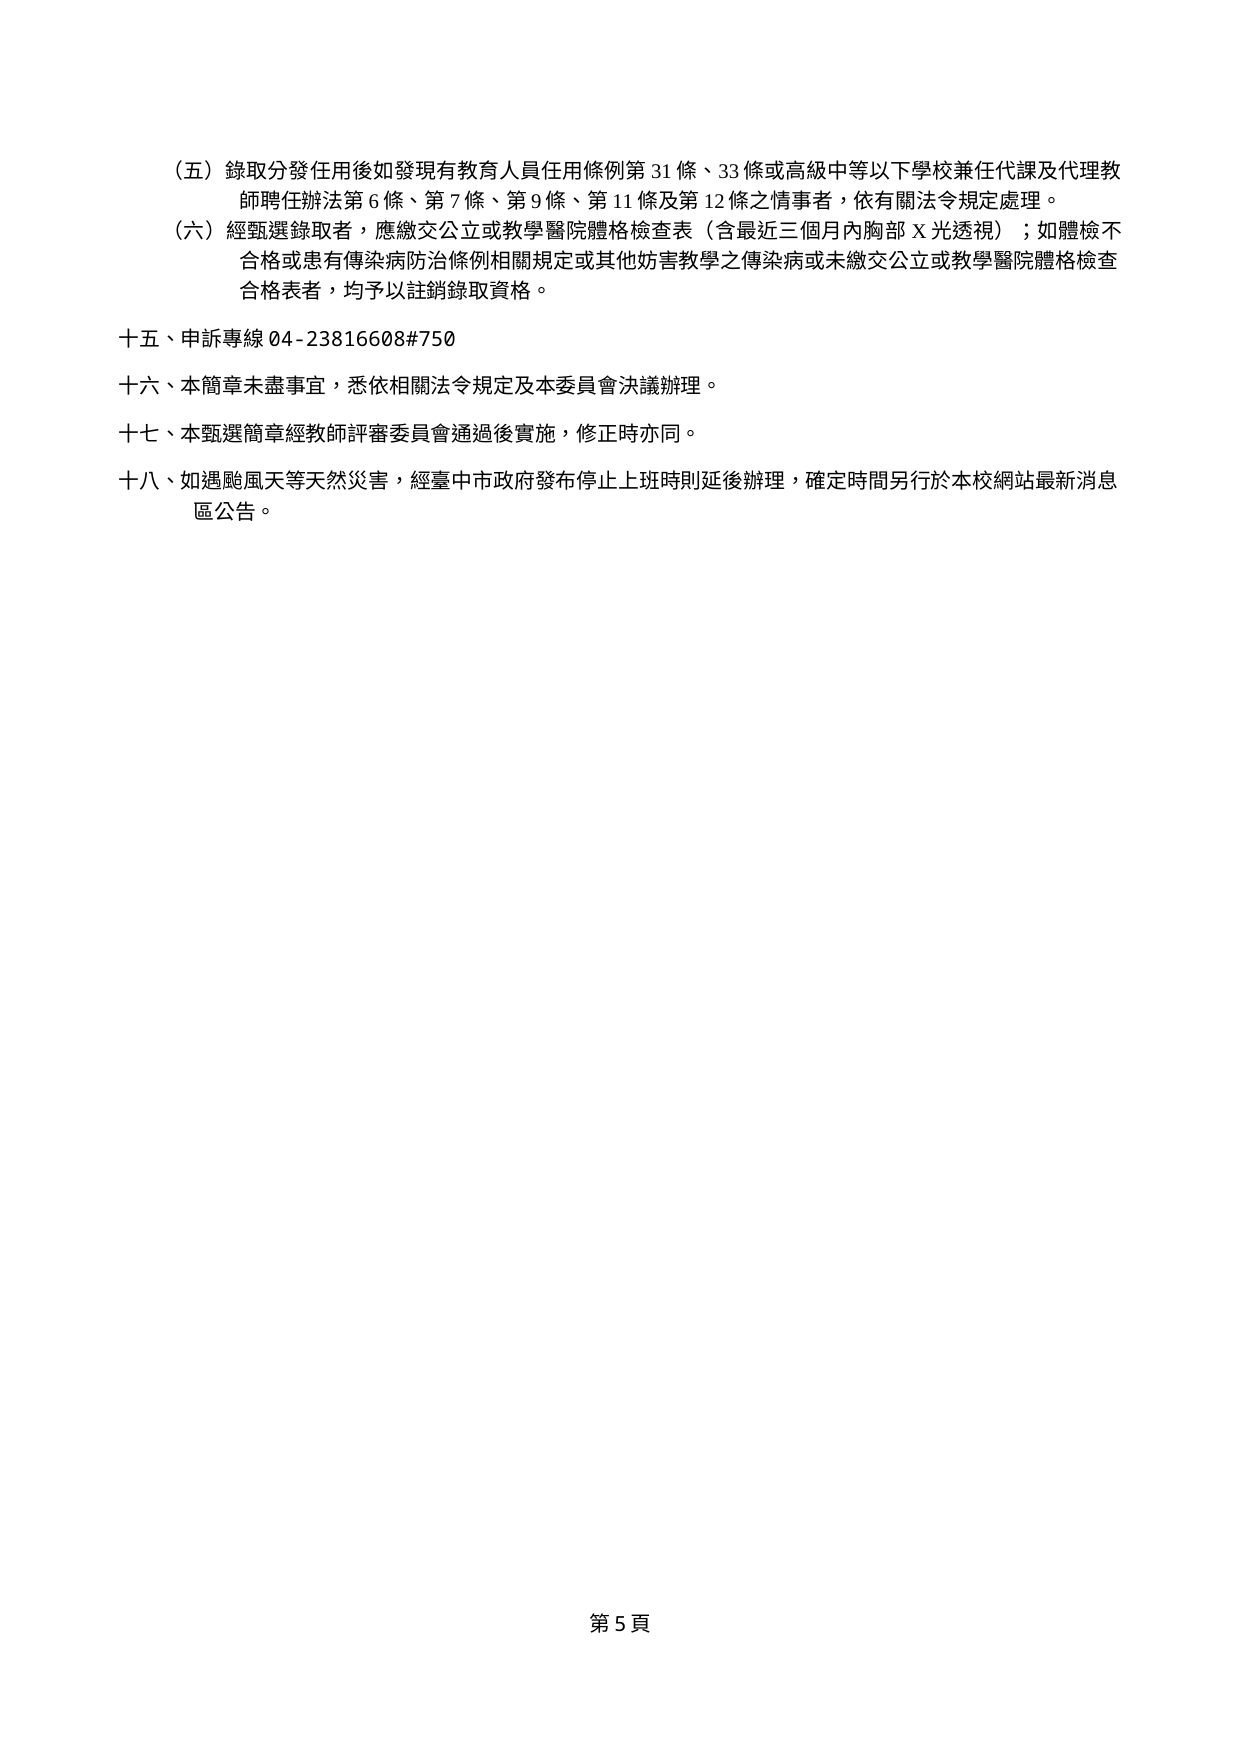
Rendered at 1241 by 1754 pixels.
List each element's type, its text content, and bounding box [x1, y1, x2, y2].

text 十七、本甄選簡章經教師評審委員會通過後實施，修正時亦同。 [118, 417, 1122, 447]
text 十五、申訴專線04-23816608#750 [118, 322, 1122, 352]
text （五）錄取分發任用後如發現有教育人員任用條例第31條、33條或高級中等以下學校兼任代課及代理教師聘任辦法第6條、第7條、第9條、第11條及第12條之情事者，依有關法令規定處理。 [162, 154, 1122, 214]
text （六）經甄選錄取者，應繳交公立或教學醫院體格檢查表（含最近三個月內胸部X光透視）；如體檢不合格或患有傳染病防治條例相關規定或其他妨害教學之傳染病或未繳交公立或教學醫院體格檢查合格表者，均予以註銷錄取資格。 [162, 214, 1122, 305]
text 十八、如遇颱風天等天然災害，經臺中市政府發布停止上班時則延後辦理，確定時間另行於本校網站最新消息區公告。 [118, 465, 1122, 525]
text 十六、本簡章未盡事宜，悉依相關法令規定及本委員會決議辦理。 [118, 370, 1122, 400]
